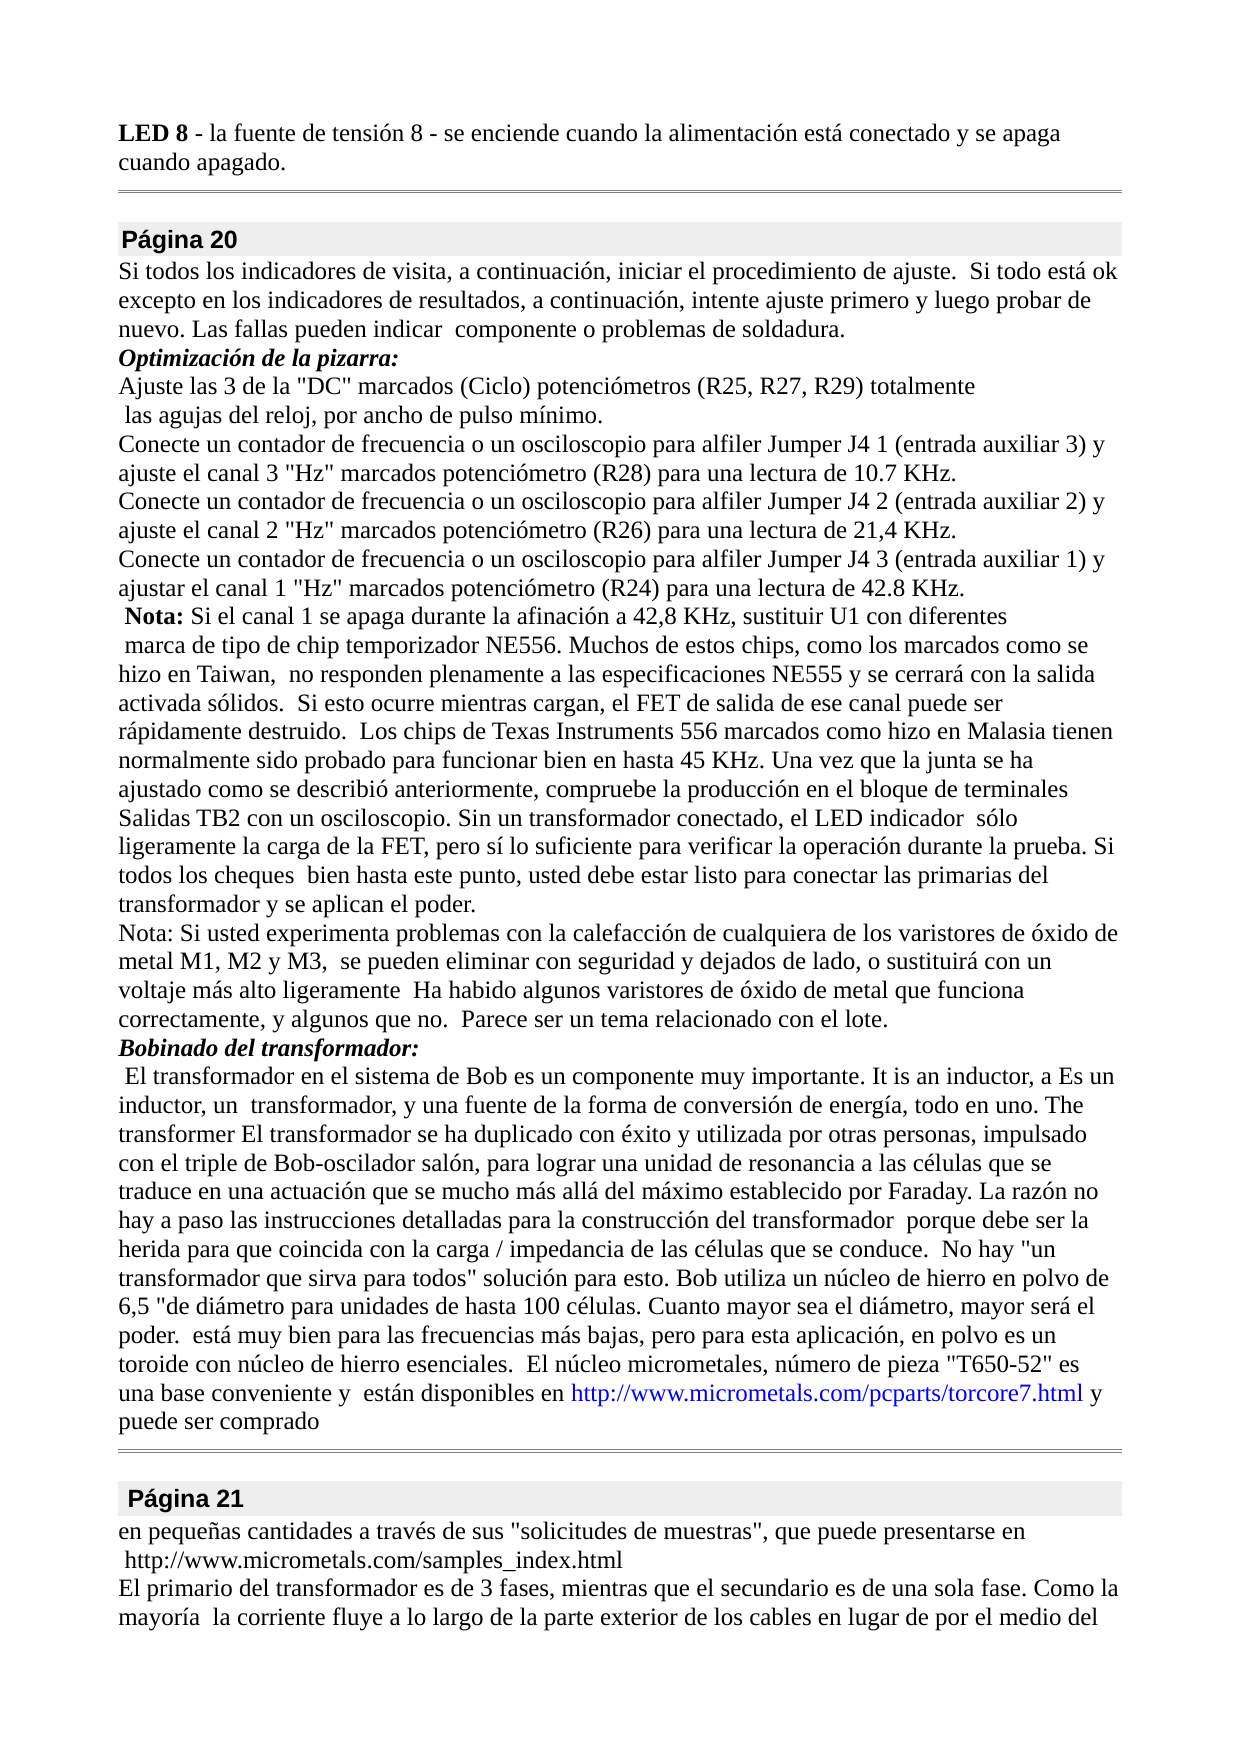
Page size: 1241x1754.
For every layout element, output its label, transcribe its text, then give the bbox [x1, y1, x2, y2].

text Conecte un contador de frecuencia o un osciloscopio para alfiler Jumper J4 2 (entrada auxiliar 2) y ajuste el canal 2 "Hz" marcados potenciómetro (R26) para una lectura de 21,4 KHz. [118, 486, 1122, 544]
text El transformador en el sistema de Bob es un componente muy importante. It is an inductor, a Es un inductor, un transformador, y una fuente de la forma de conversión de energía, todo en uno. The transformer El transformador se ha duplicado con éxito y utilizada por otras personas, impulsado con el triple de Bob-oscilador salón, para lograr una unidad de resonancia a las células que se traduce en una actuación que se mucho más allá del máximo establecido por Faraday. La razón no hay a paso las instrucciones detalladas para la construcción del transformador porque debe ser la herida para que coincida con la carga / impedancia de las células que se conduce. No hay "un transformador que sirva para todos" solución para esto. Bob utiliza un núcleo de hierro en polvo de [118, 1061, 1122, 1291]
text Optimización de la pizarra: [118, 343, 1122, 371]
text Nota: Si usted experimenta problemas con la calefacción de cualquiera de los varistores de óxido de metal M1, M2 y M3, se pueden eliminar con seguridad y dejados de lado, o sustituirá con un voltaje más alto ligeramente Ha habido algunos varistores de óxido de metal que funciona correctamente, y algunos que no. Parece ser un tema relacionado con el lote. [118, 918, 1122, 1033]
text 6,5 "de diámetro para unidades de hasta 100 células. Cuanto mayor sea el diámetro, mayor será el poder. está muy bien para las frecuencias más bajas, pero para esta aplicación, en polvo es un toroide con núcleo de hierro esenciales. El núcleo micrometales, número de pieza "T650-52" es una base conveniente y están disponibles en http://www.micrometals.com/pcparts/torcore7.html y puede ser comprado [118, 1291, 1122, 1435]
text Conecte un contador de frecuencia o un osciloscopio para alfiler Jumper J4 1 (entrada auxiliar 3) y ajuste el canal 3 "Hz" marcados potenciómetro (R28) para una lectura de 10.7 KHz. [118, 429, 1122, 486]
text LED 8 - la fuente de tensión 8 - se enciende cuando la alimentación está conectado y se apaga cuando apagado. [118, 118, 1122, 176]
text Nota: Si el canal 1 se apaga durante la afinación a 42,8 KHz, sustituir U1 con diferentes [118, 601, 1122, 630]
text El primario del transformador es de 3 fases, mientras que el secundario es de una sola fase. Como la mayoría la corriente fluye a lo largo de la parte exterior de los cables en lugar de por el medio del [118, 1573, 1122, 1631]
text Bobinado del transformador: [118, 1033, 1122, 1061]
text http://www.micrometals.com/samples_index.html [118, 1545, 1122, 1573]
text las agujas del reloj, por ancho de pulso mínimo. [118, 400, 1122, 429]
text Conecte un contador de frecuencia o un osciloscopio para alfiler Jumper J4 3 (entrada auxiliar 1) y ajustar el canal 1 "Hz" marcados potenciómetro (R24) para una lectura de 42.8 KHz. [118, 544, 1122, 601]
text Si todos los indicadores de visita, a continuación, iniciar el procedimiento de ajuste. Si todo está ok [118, 256, 1122, 285]
text excepto en los indicadores de resultados, a continuación, intente ajuste primero y luego probar de nuevo. Las fallas pueden indicar componente o problemas de soldadura. [118, 285, 1122, 343]
text marca de tipo de chip temporizador NE556. Muchos de estos chips, como los marcados como se hizo en Taiwan, no responden plenamente a las especificaciones NE555 y se cerrará con la salida activada sólidos. Si esto ocurre mientras cargan, el FET de salida de ese canal puede ser rápidamente destruido. Los chips de Texas Instruments 556 marcados como hizo en Malasia tienen normalmente sido probado para funcionar bien en hasta 45 KHz. Una vez que la junta se ha ajustado como se describió anteriormente, compruebe la producción en el bloque de terminales [118, 630, 1122, 803]
table_header Página 21 [118, 1481, 1122, 1516]
text Ajuste las 3 de la "DC" marcados (Ciclo) potenciómetros (R25, R27, R29) totalmente [118, 371, 1122, 400]
text Salidas TB2 con un osciloscopio. Sin un transformador conectado, el LED indicador sólo ligeramente la carga de la FET, pero sí lo suficiente para verificar la operación durante la prueba. Si todos los cheques bien hasta este punto, usted debe estar listo para conectar las primarias del transformador y se aplican el poder. [118, 803, 1122, 918]
table_header Página 20 [118, 222, 1122, 256]
text en pequeñas cantidades a través de sus "solicitudes de muestras", que puede presentarse en [118, 1516, 1122, 1545]
